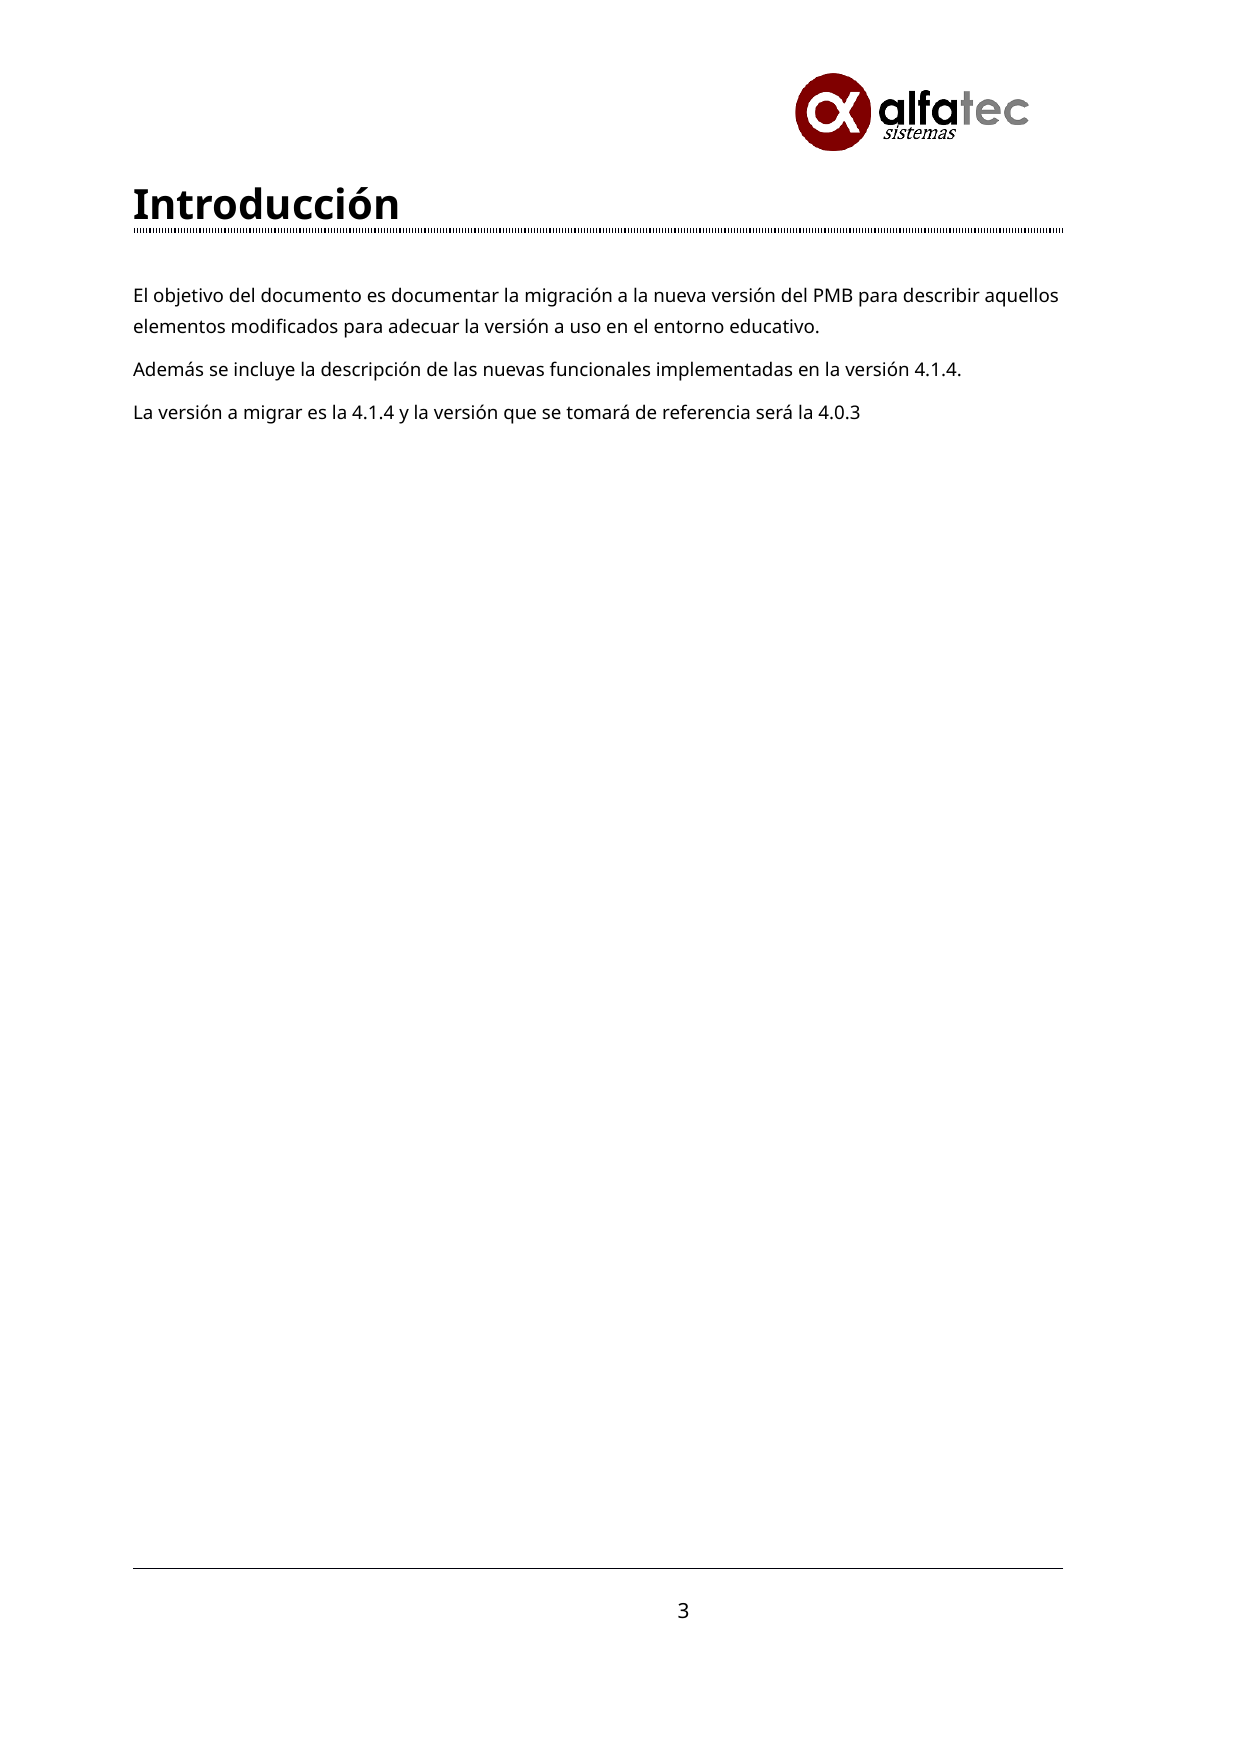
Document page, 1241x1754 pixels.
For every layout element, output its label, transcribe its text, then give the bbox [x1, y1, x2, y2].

subtitle Introducción [133, 193, 1063, 233]
text La versión a migrar es la 4.1.4 y la versión que se tomará de referencia será la 4.0.3 [133, 399, 1059, 425]
picture [795, 73, 1031, 151]
text El objetivo del documento es documentar la migración a la nueva versión del PMB para describir aquellos elementos modificados para adecuar la versión a uso en el entorno educativo. [133, 283, 1059, 339]
text Además se incluye la descripción de las nuevas funcionales implementadas en la versión 4.1.4. [133, 356, 1059, 382]
